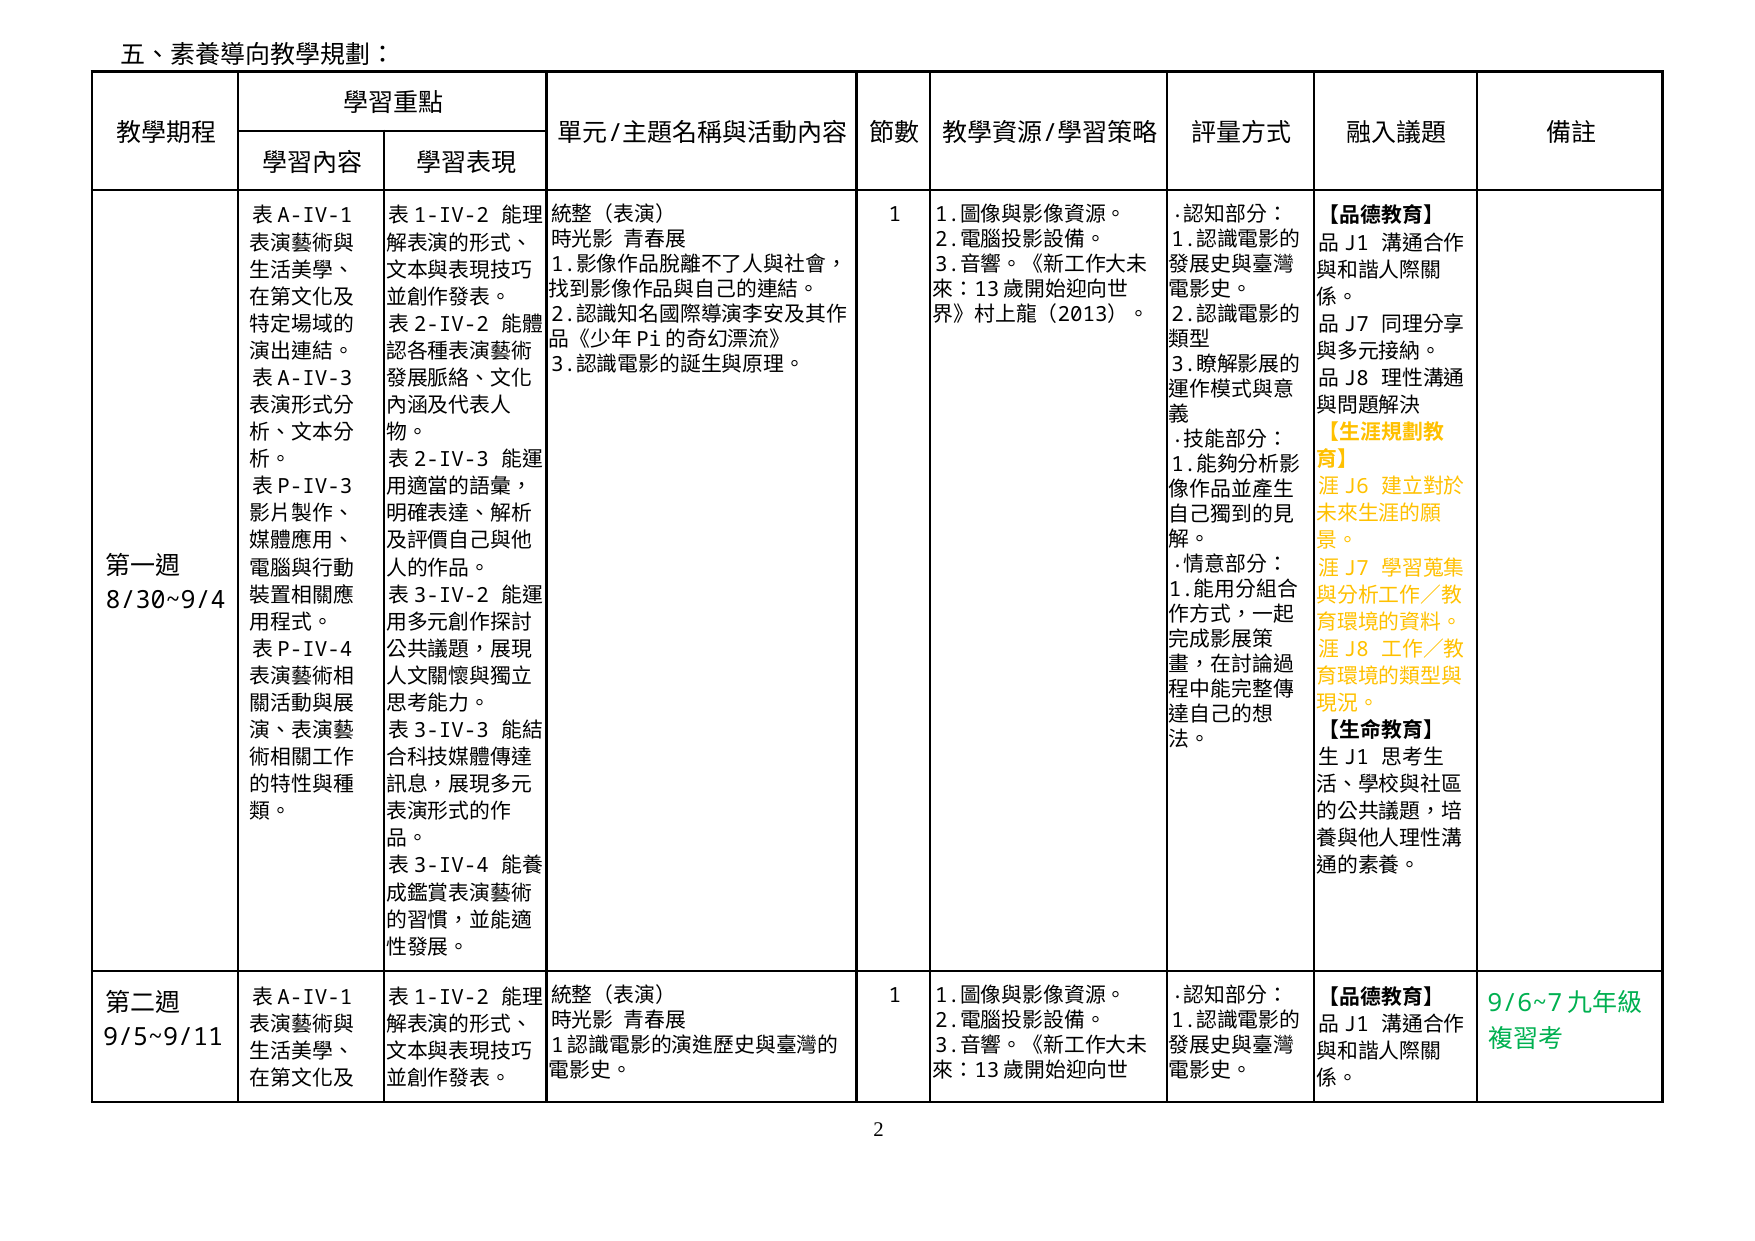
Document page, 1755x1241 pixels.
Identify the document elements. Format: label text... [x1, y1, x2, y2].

table_cell 1 [858, 972, 929, 1101]
table_header 評量方式 [1168, 73, 1313, 189]
table_cell 9/6~7九年級複習考 [1478, 972, 1661, 1101]
table_cell ‧認知部分： 1.認識電影的發展史與臺灣電影史。 2.認識電影的類型 3.瞭解影展的運作模式與意義 ‧技能部分： 1.能夠分析影像作品並產生自己獨到的見解。 ‧情意部分：1.能用分組合作方式，一起完成影展策畫，在討論過程中能完整傳達自己的想法。 [1168, 191, 1313, 970]
table_cell 1 [858, 191, 929, 970]
table_cell 1.圖像與影像資源。 2.電腦投影設備。 3.音響。《新工作大未來：13歲開始迎向世界》村上龍（2013）。 [931, 191, 1166, 970]
table_cell 表1-IV-2 能理解表演的形式、文本與表現技巧並創作發表。 表2-IV-2 能體認各種表演藝術發展脈絡、文化內涵及代表人物。 表2-IV-3 能運用適當的語彙，明確表達、解析及評價自己與他人的作品。 表3-IV-2 能運用多元創作探討公共議題，展現人文關懷與獨立思考能力。 表3-IV-3 能結合科技媒體傳達訊息，展現多元表演形式的作品。 表3-IV-4 能養成鑑賞表演藝術的習慣，並能適性發展。 [385, 191, 545, 970]
table_cell 表A-IV-1 表演藝術與生活美學、在第文化及 [239, 972, 383, 1101]
table_cell 1.圖像與影像資源。 2.電腦投影設備。 3.音響。《新工作大未來：13歲開始迎向世 [931, 972, 1166, 1101]
table_cell 學習內容 [239, 132, 383, 189]
table_header 教學資源/學習策略 [931, 73, 1166, 189]
text 五、素養導向教學規劃： [118, 34, 1636, 70]
table_header 融入議題 [1315, 73, 1476, 189]
table_cell 統整（表演） 時光影 青春展 1認識電影的演進歷史與臺灣的電影史。 [548, 972, 855, 1101]
table_cell 【品德教育】 品J1 溝通合作與和諧人際關係。 品J7 同理分享與多元接納。 品J8 理性溝通與問題解決 【生涯規劃教育】 涯J6 建立對於未來生涯的願景。 涯J7 學習蒐集與分析工作／教育環境的資料。 涯J8 工作／教育環境的類型與現況。 【生命教育】 生J1 思考生活、學校與社區的公共議題，培養與他人理性溝通的素養。 [1315, 191, 1476, 970]
table_header 單元/主題名稱與活動內容 [548, 73, 855, 189]
table_cell 第一週 8/30~9/4 [93, 191, 237, 970]
table_cell 表A-IV-1 表演藝術與生活美學、在第文化及特定場域的演出連結。 表A-IV-3 表演形式分析、文本分析。 表P-IV-3 影片製作、媒體應用、電腦與行動裝置相關應用程式。 表P-IV-4 表演藝術相關活動與展演、表演藝術相關工作的特性與種類。 [239, 191, 383, 970]
table_cell 第二週9/5~9/11 [93, 972, 237, 1101]
table_cell ‧認知部分： 1.認識電影的發展史與臺灣電影史。 [1168, 972, 1313, 1101]
table_cell 學習表現 [385, 132, 545, 189]
table_cell 表1-IV-2 能理解表演的形式、文本與表現技巧並創作發表。 [385, 972, 545, 1101]
table_header 備註 [1478, 73, 1661, 189]
table_header 教學期程 [93, 73, 237, 189]
table_header 學習重點 [239, 73, 545, 129]
table_cell 統整（表演） 時光影 青春展 1.影像作品脫離不了人與社會，找到影像作品與自己的連結。 2.認識知名國際導演李安及其作品《少年Pi的奇幻漂流》 3.認識電影的誕生與原理。 [548, 191, 855, 970]
table_header 節數 [858, 73, 929, 189]
table_cell [1478, 191, 1661, 970]
table_cell 【品德教育】 品J1 溝通合作與和諧人際關係。 [1315, 972, 1476, 1101]
